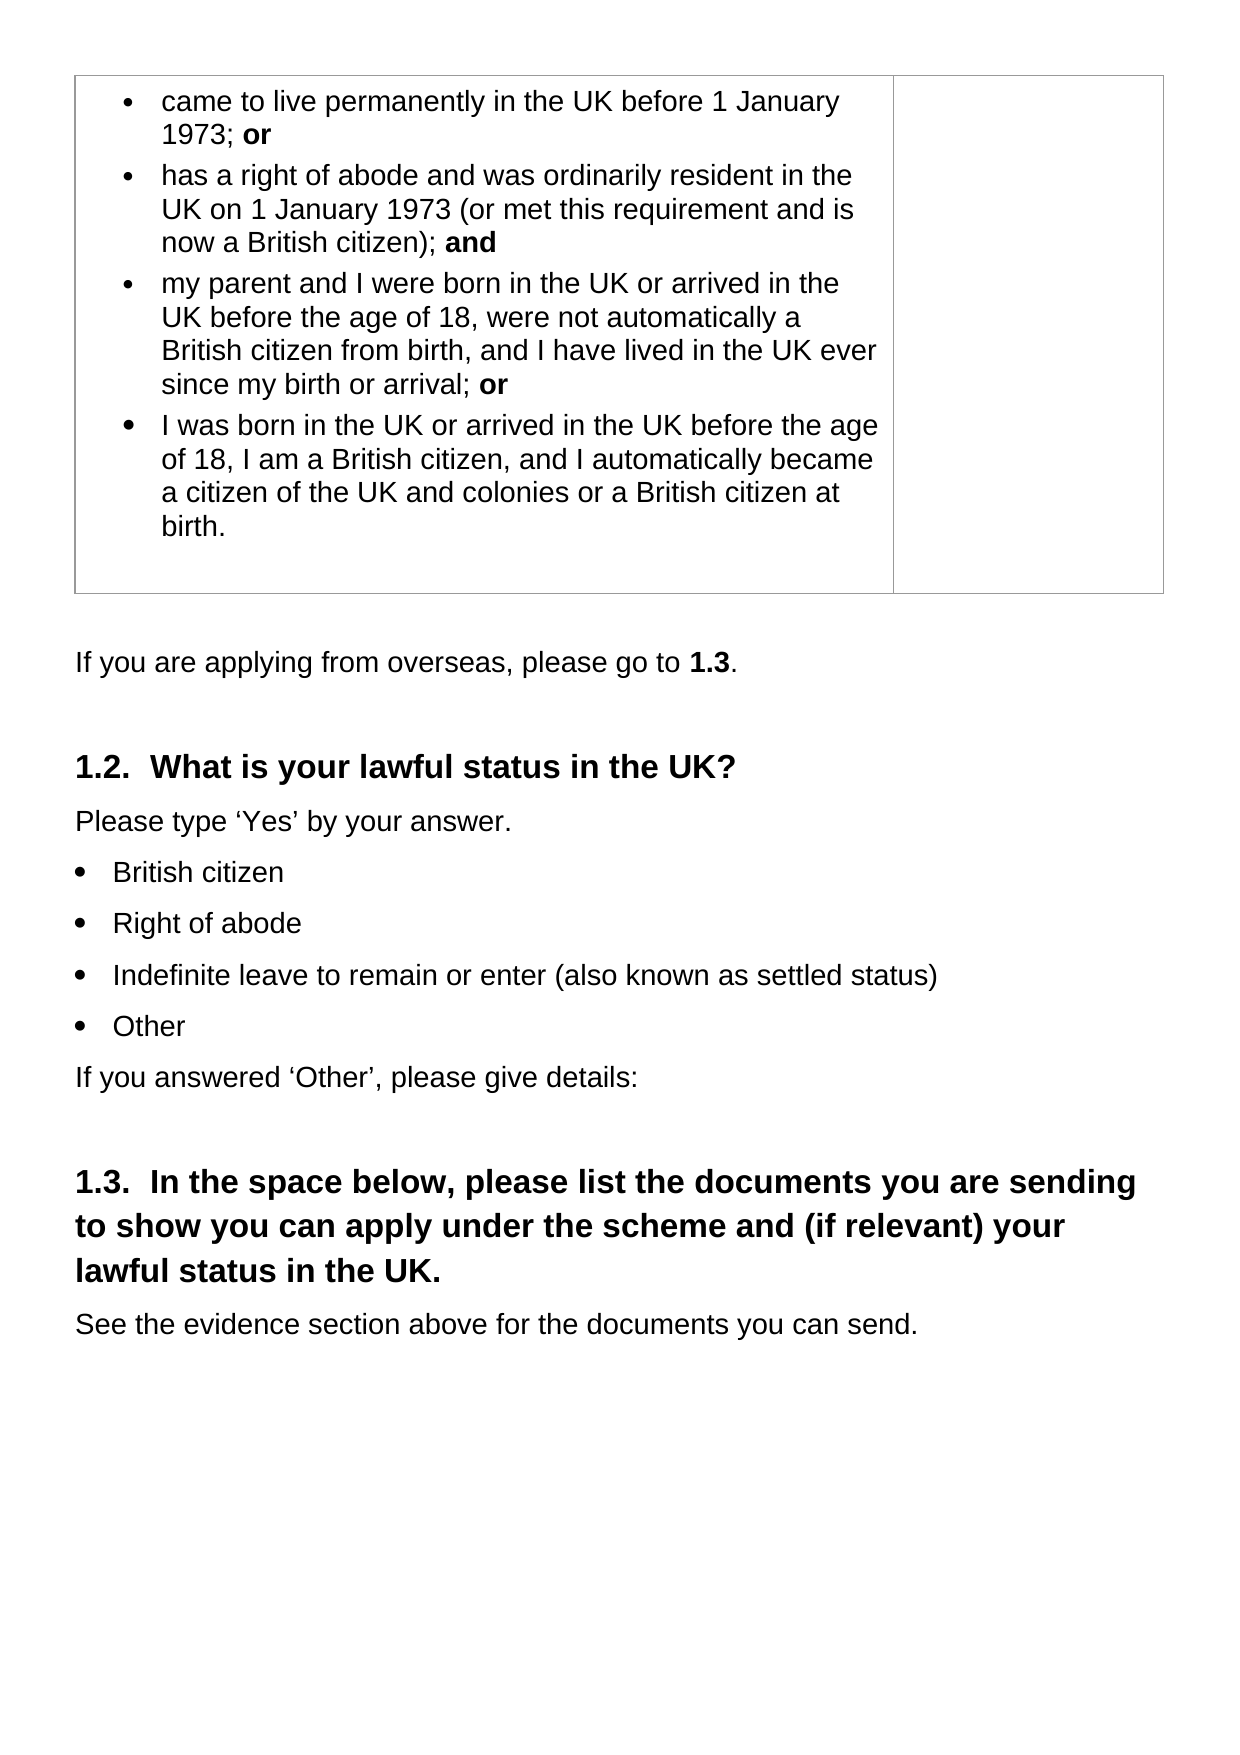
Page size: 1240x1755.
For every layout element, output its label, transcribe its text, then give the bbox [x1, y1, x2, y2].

text Please type ‘Yes’ by your answer. [75, 804, 1164, 838]
list Indefinite leave to remain or enter (also known as settled status) [75, 958, 1164, 991]
list British citizen [75, 855, 1164, 889]
list Other [75, 1009, 1164, 1043]
subtitle 1.2. What is your lawful status in the UK? [75, 747, 1164, 786]
table_cell [894, 76, 1163, 593]
list Right of abode [75, 906, 1164, 940]
text If you are applying from overseas, please go to 1.3. [75, 645, 1164, 679]
subtitle 1.3. In the space below, please list the documents you are sending to show you can apply under the scheme and (if relevant) your lawful status in the UK. [75, 1162, 1164, 1289]
text If you answered ‘Other’, please give details: [75, 1060, 1164, 1094]
table_cell My grandparent either: came to live permanently in the UK before 1 January 1973; or has a right of abode and was ordinarily resident in the UK on 1 January 1973 (or met this requirement and is now a British citizen); and my parent and I were born in the UK or arrived in the UK before the age of 18, were not automatically a British citizen from birth, and I have lived in the UK ever since my birth or arrival; or I was born in the UK or arrived in the UK before the age of 18, I am a British citizen, and I automatically became a citizen of the UK and colonies or a British citizen at birth. [76, 76, 893, 593]
text See the evidence section above for the documents you can send. [75, 1307, 1164, 1341]
